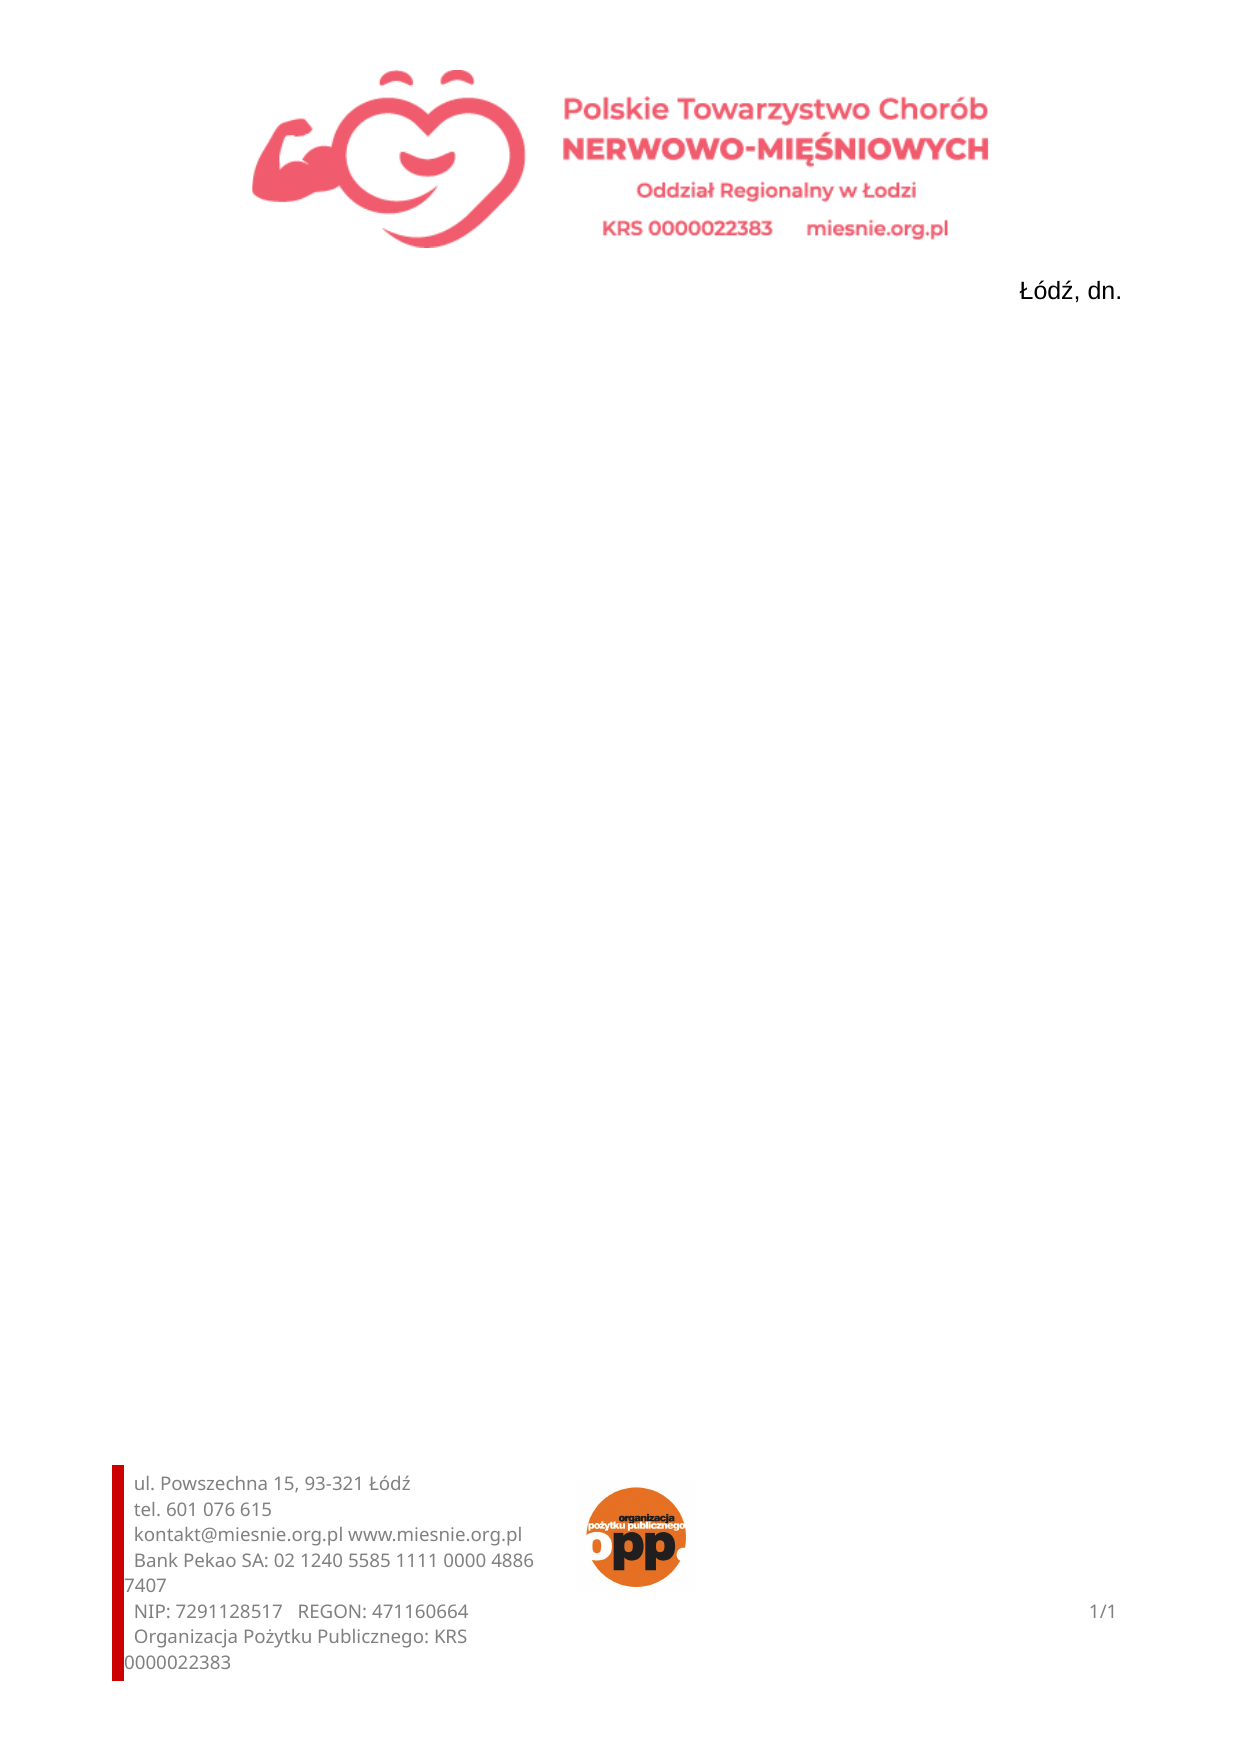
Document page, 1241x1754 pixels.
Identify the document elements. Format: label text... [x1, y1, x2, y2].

text Łódź, dn. [118, 276, 1122, 305]
